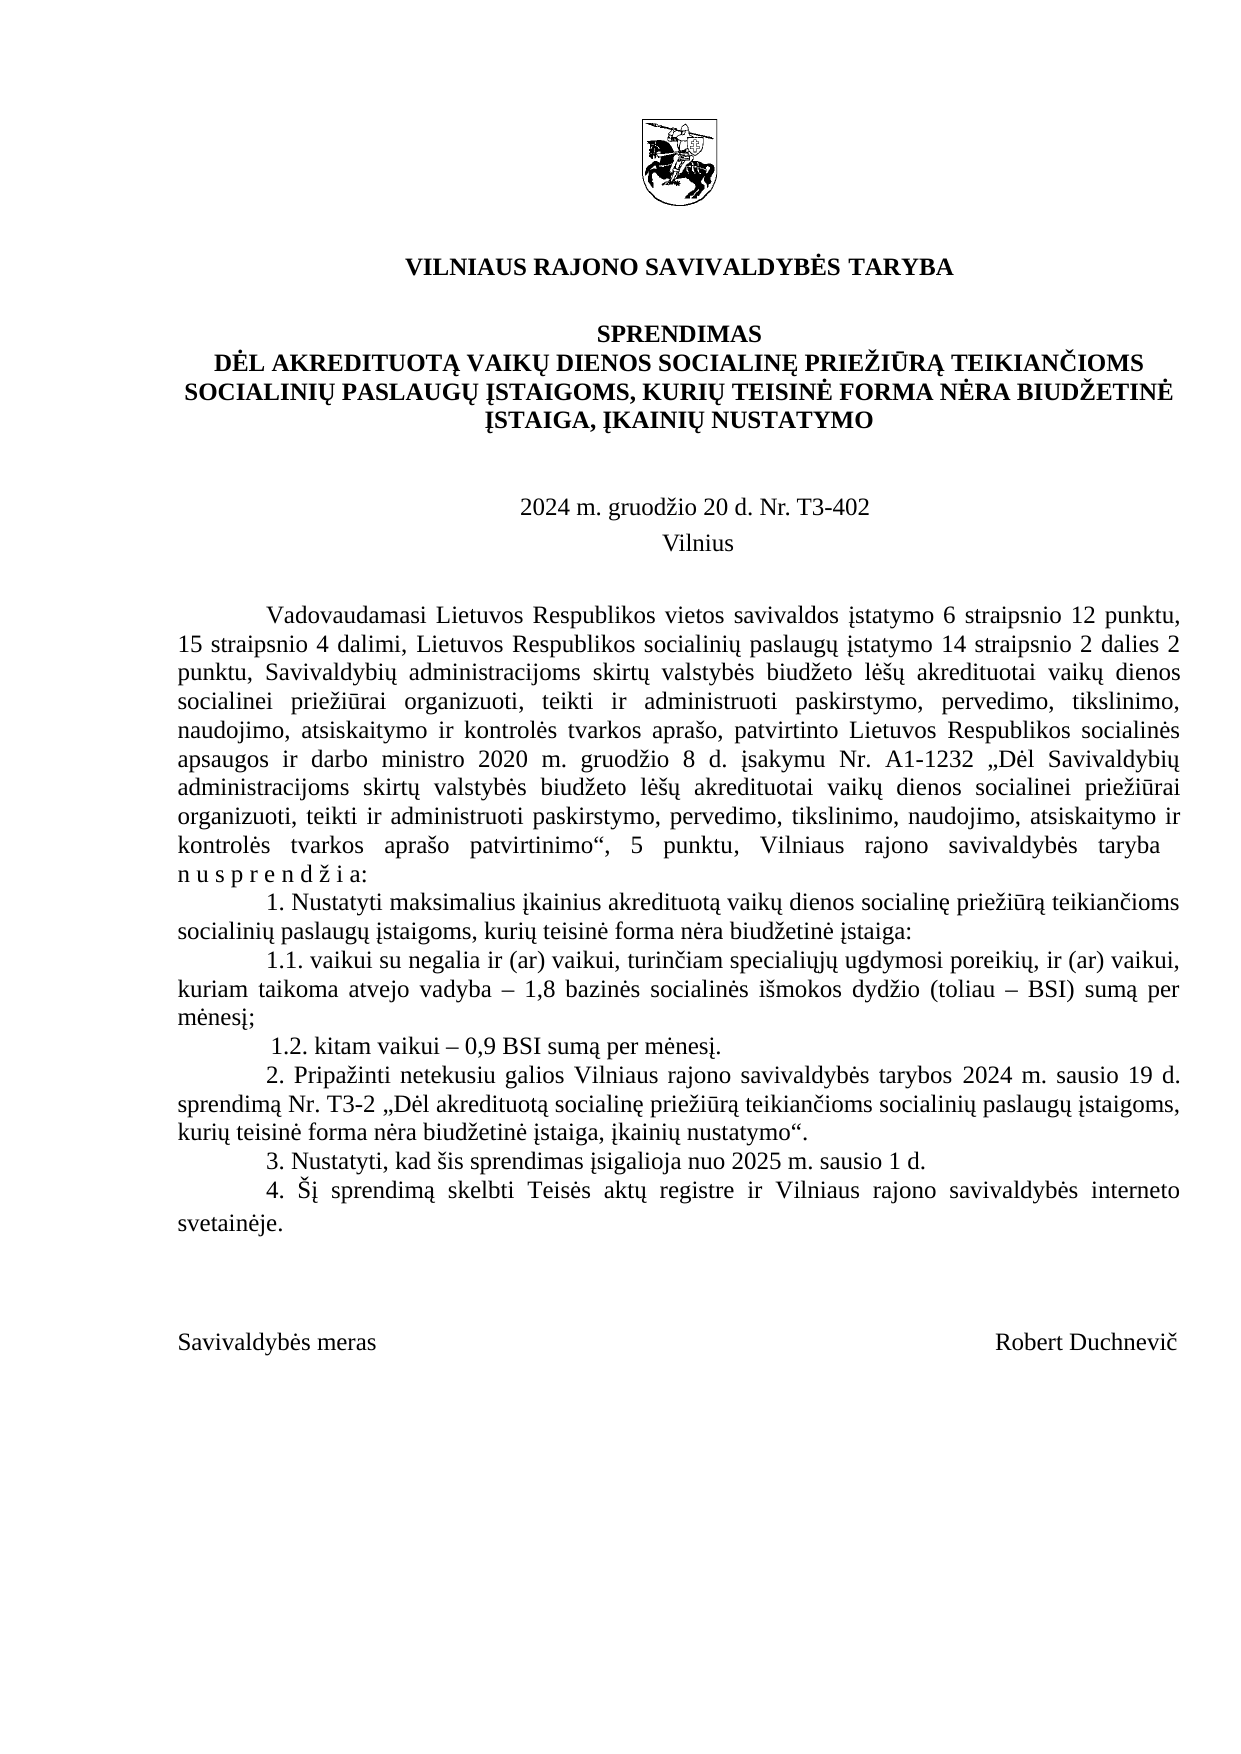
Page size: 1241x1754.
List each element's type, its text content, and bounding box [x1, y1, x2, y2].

text 1. Nustatyti maksimalius įkainius akredituotą vaikų dienos socialinę priežiūrą teikiančioms socialinių paslaugų įstaigoms, kurių teisinė forma nėra biudžetinė įstaiga: [177, 887, 1181, 945]
text 2. Pripažinti netekusiu galios Vilniaus rajono savivaldybės tarybos 2024 m. sausio 19 d. sprendimą Nr. T3-2 „Dėl akredituotą socialinę priežiūrą teikiančioms socialinių paslaugų įstaigoms, kurių teisinė forma nėra biudžetinė įstaiga, įkainių nustatymo“. [177, 1060, 1181, 1146]
text 3. Nustatyti, kad šis sprendimas įsigalioja nuo 2025 m. sausio 1 d. [177, 1146, 1181, 1175]
text 4. Šį sprendimą skelbti Teisės aktų registre ir Vilniaus rajono savivaldybės interneto svetainėje. [177, 1175, 1181, 1237]
text 1.2. kitam vaikui – 0,9 BSI sumą per mėnesį. [177, 1031, 1181, 1060]
text Vilnius [215, 528, 1181, 557]
text Savivaldybės meras Robert Duchnevič [177, 1327, 1181, 1356]
text Vadovaudamasi Lietuvos Respublikos vietos savivaldos įstatymo 6 straipsnio 12 punktu, 15 straipsnio 4 dalimi, Lietuvos Respublikos socialinių paslaugų įstatymo 14 straipsnio 2 dalies 2 punktu, Savivaldybių administracijoms skirtų valstybės biudžeto lėšų akredituotai vaikų dienos socialinei priežiūrai organizuoti, teikti ir administruoti paskirstymo, pervedimo, tikslinimo, naudojimo, atsiskaitymo ir kontrolės tvarkos aprašo, patvirtinto Lietuvos Respublikos socialinės apsaugos ir darbo ministro 2020 m. gruodžio 8 d. įsakymu Nr. A1-1232 „Dėl Savivaldybių administracijoms skirtų valstybės biudžeto lėšų akredituotai vaikų dienos socialinei priežiūrai organizuoti, teikti ir administruoti paskirstymo, pervedimo, tikslinimo, naudojimo, atsiskaitymo ir kontrolės tvarkos aprašo patvirtinimo“, 5 punktu, Vilniaus rajono savivaldybės taryba n u s p r e n d ž i a: [177, 600, 1181, 887]
text VILNIAUS RAJONO SAVIVALDYBĖS TARYBA [177, 243, 1181, 281]
text SPRENDIMAS [177, 319, 1181, 348]
text DĖL AKREDITUOTĄ VAIKŲ DIENOS SOCIALINĘ PRIEŽIŪRĄ TEIKIANČIOMS SOCIALINIŲ PASLAUGŲ ĮSTAIGOMS, KURIŲ TEISINĖ FORMA NĖRA BIUDŽETINĖ ĮSTAIGA, ĮKAINIŲ NUSTATYMO [177, 348, 1181, 434]
text 1.1. vaikui su negalia ir (ar) vaikui, turinčiam specialiųjų ugdymosi poreikių, ir (ar) vaikui, kuriam taikoma atvejo vadyba – 1,8 bazinės socialinės išmokos dydžio (toliau – BSI) sumą per mėnesį; [177, 945, 1181, 1031]
text 2024 m. gruodžio 20 d. Nr. T3-402 [215, 492, 1181, 521]
